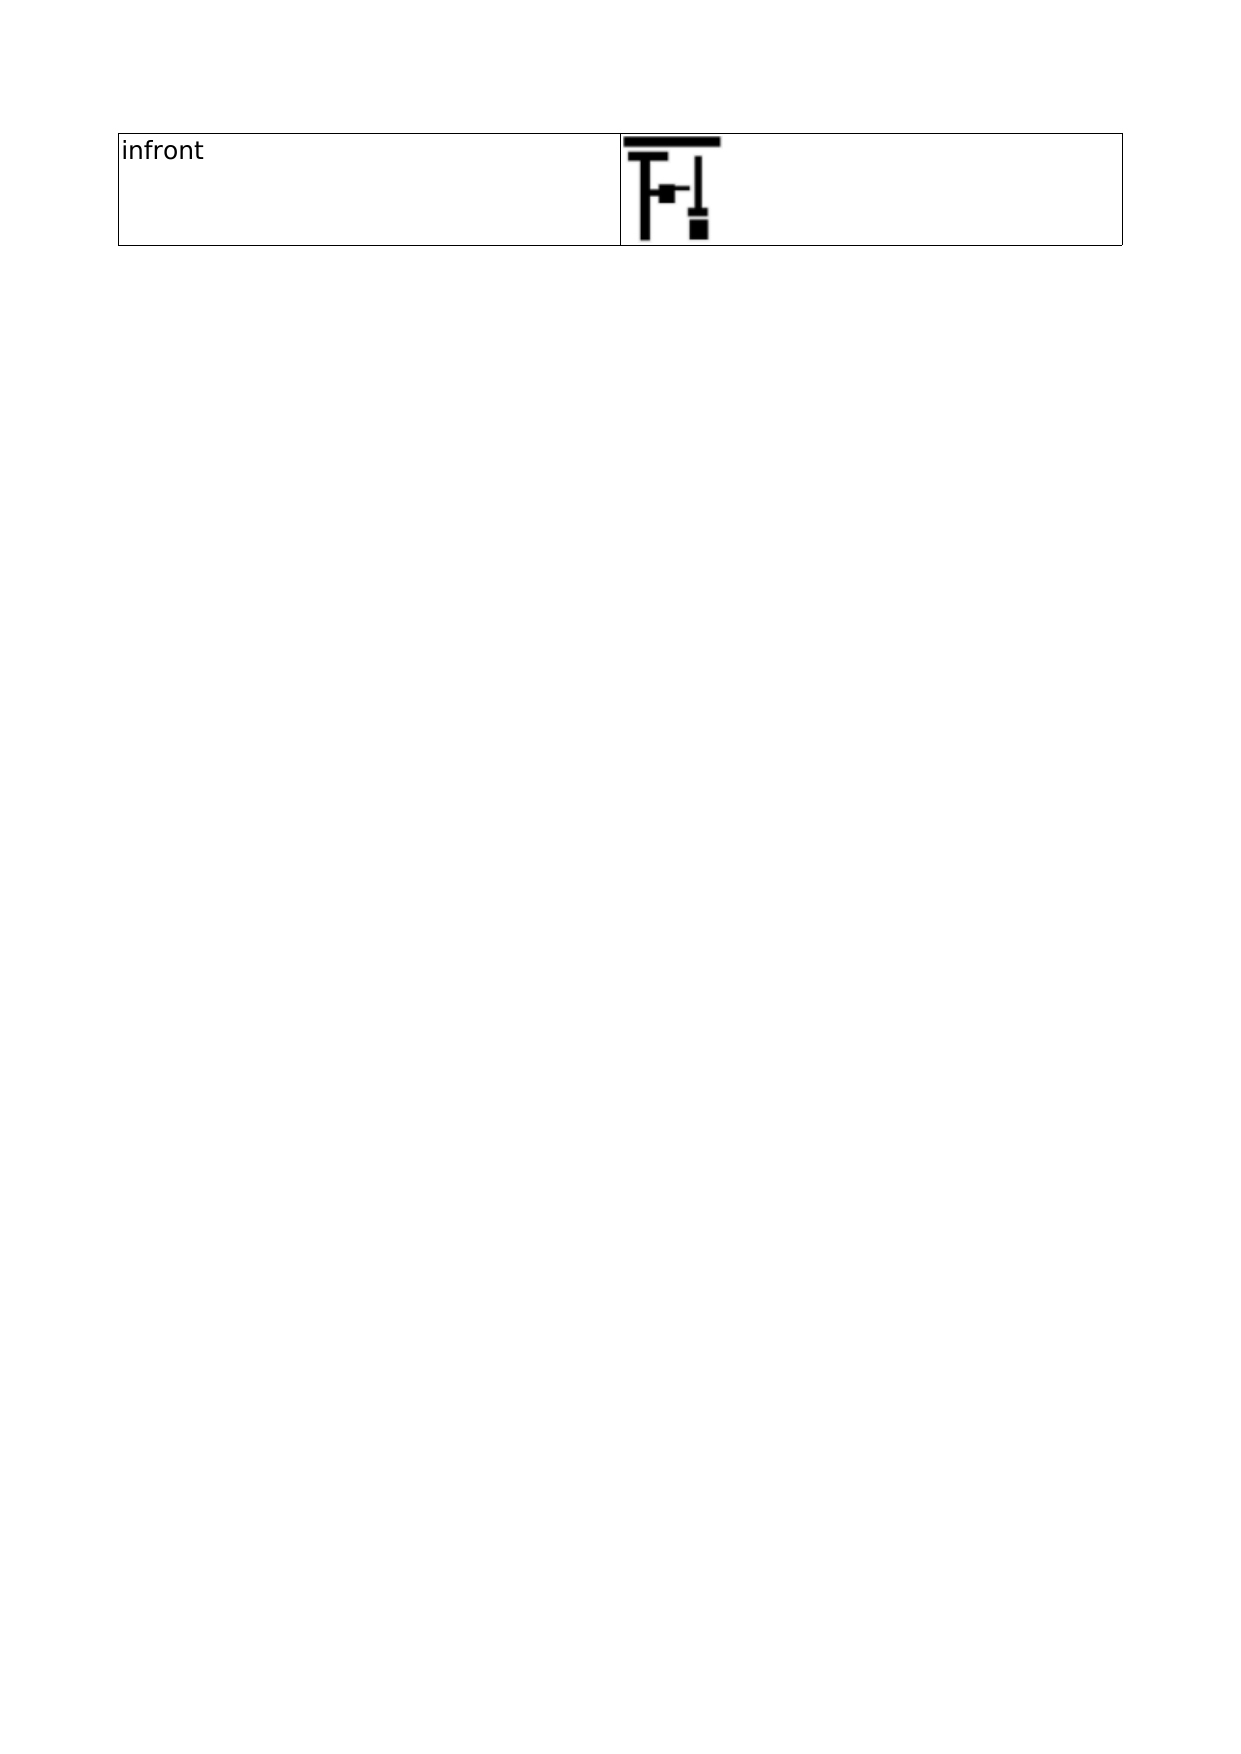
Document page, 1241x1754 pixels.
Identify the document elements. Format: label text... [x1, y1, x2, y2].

table_header [621, 134, 1122, 245]
picture [622, 136, 723, 243]
table_header infront [119, 134, 620, 245]
